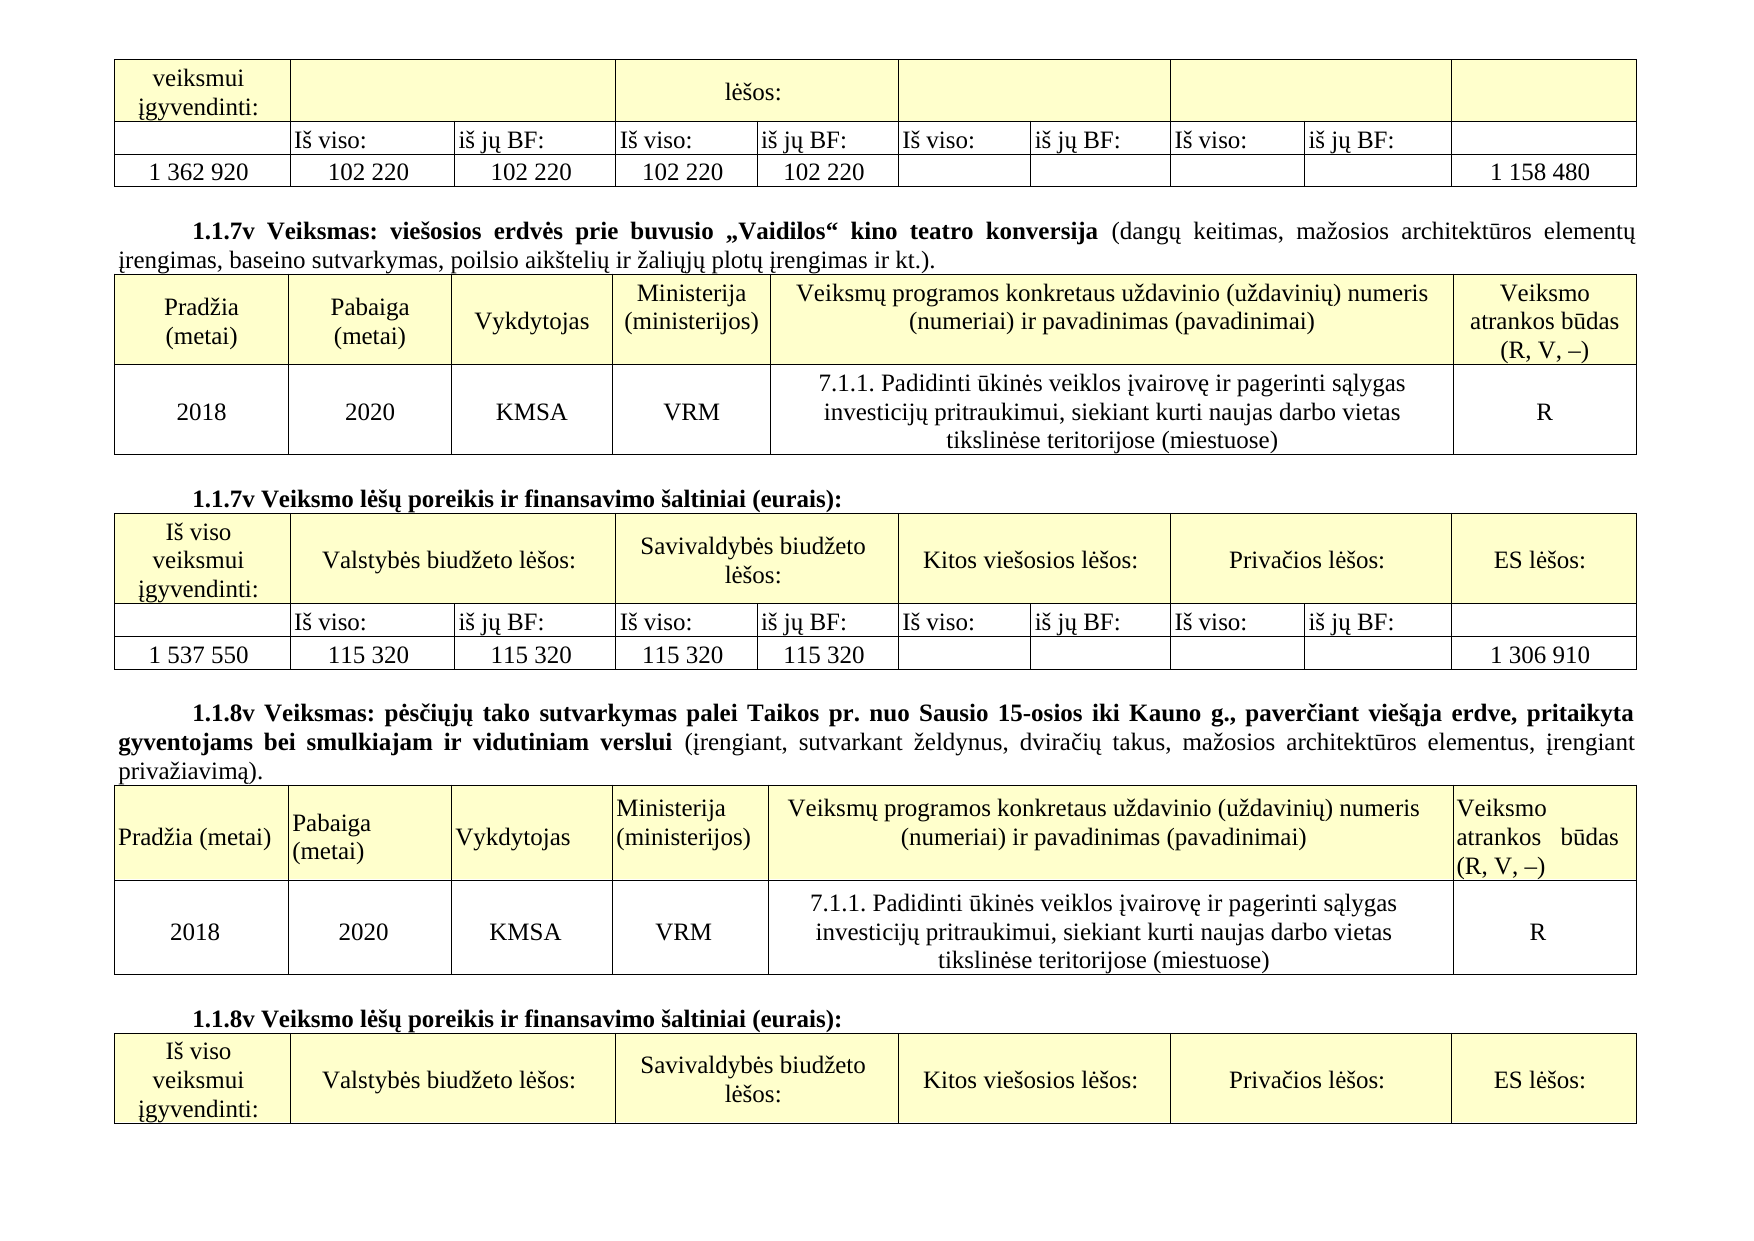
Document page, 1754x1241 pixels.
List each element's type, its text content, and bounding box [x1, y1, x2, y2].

table_header [291, 60, 615, 121]
table_cell KMSA [452, 881, 612, 974]
text 1.1.8v Veiksmo lėšų poreikis ir finansavimo šaltiniai (eurais): [118, 1004, 1636, 1033]
table_cell Iš viso: [616, 122, 757, 153]
table_cell [1031, 637, 1170, 668]
table_cell Iš viso: [899, 122, 1030, 153]
table_cell iš jų BF: [1031, 122, 1170, 153]
table_cell 102 220 [291, 155, 454, 186]
table_cell 2018 [115, 881, 288, 974]
table_header Privačios lėšos: [1171, 1034, 1451, 1122]
table_cell 1 306 910 [1452, 637, 1636, 668]
table_cell Iš viso: [899, 604, 1030, 636]
table_header Vykdytojas [452, 275, 612, 364]
text 1.1.7v Veiksmo lėšų poreikis ir finansavimo šaltiniai (eurais): [118, 484, 1636, 513]
table_cell [899, 637, 1030, 668]
table_cell 102 220 [758, 155, 898, 186]
table_cell R [1454, 365, 1636, 454]
table_cell iš jų BF: [1305, 122, 1451, 153]
table_cell iš jų BF: [758, 604, 898, 636]
text 1.1.7v Veiksmas: viešosios erdvės prie buvusio „Vaidilos“ kino teatro konversija (dangų keitimas, mažosios architektūros elementų įrengimas, baseino sutvarkymas, poilsio aikštelių ir žaliųjų plotų įrengimas ir kt.). [118, 216, 1636, 273]
table_header [899, 60, 1170, 121]
table_cell Iš viso: [291, 122, 454, 153]
table_header Savivaldybės biudžeto lėšos: [616, 514, 898, 603]
table_header Iš viso veiksmui įgyvendinti: [115, 514, 290, 603]
table_header ES lėšos: [1452, 1034, 1636, 1122]
table_cell 1 537 550 [115, 637, 290, 668]
table_cell [1171, 155, 1304, 186]
table_cell 1 158 480 [1452, 155, 1636, 186]
table_cell 2018 [115, 365, 288, 454]
table_cell iš jų BF: [455, 604, 615, 636]
table_cell [1305, 637, 1451, 668]
table_cell iš jų BF: [758, 122, 898, 153]
table_header Iš viso veiksmui įgyvendinti: [115, 1034, 290, 1122]
table_cell 102 220 [616, 155, 757, 186]
table_header Veiksmų programos konkretaus uždavinio (uždavinių) numeris (numeriai) ir pavadinimas (pavadinimai) [771, 275, 1453, 364]
table_header Kitos viešosios lėšos: [899, 1034, 1170, 1122]
table_cell KMSA [452, 365, 612, 454]
table_cell [1452, 122, 1636, 153]
table_cell Iš viso: [1171, 604, 1304, 636]
table_header Privačios lėšos: [1171, 514, 1451, 603]
table_cell VRM [613, 365, 770, 454]
table_cell 7.1.1. Padidinti ūkinės veiklos įvairovę ir pagerinti sąlygas investicijų pritraukimui, siekiant kurti naujas darbo vietas tikslinėse teritorijose (miestuose) [769, 881, 1453, 974]
table_header veiksmui įgyvendinti: [115, 60, 290, 121]
table_cell Iš viso: [616, 604, 757, 636]
table_header Ministerija (ministerijos) [613, 275, 770, 364]
table_header [1452, 60, 1636, 121]
table_cell 115 320 [455, 637, 615, 668]
table_cell iš jų BF: [1031, 604, 1170, 636]
table_cell [1452, 604, 1636, 636]
table_header Pabaiga (metai) [289, 275, 451, 364]
table_cell [899, 155, 1030, 186]
table_header Kitos viešosios lėšos: [899, 514, 1170, 603]
table_cell 7.1.1. Padidinti ūkinės veiklos įvairovę ir pagerinti sąlygas investicijų pritraukimui, siekiant kurti naujas darbo vietas tikslinėse teritorijose (miestuose) [771, 365, 1453, 454]
table_header Veiksmo atrankos būdas (R, V, –) [1454, 275, 1636, 364]
table_cell iš jų BF: [1305, 604, 1451, 636]
table_header Veiksmų programos konkretaus uždavinio (uždavinių) numeris (numeriai) ir pavadinimas (pavadinimai) [769, 786, 1453, 879]
table_cell [115, 122, 290, 153]
table_cell 115 320 [291, 637, 454, 668]
table_header Savivaldybės biudžeto lėšos: [616, 1034, 898, 1122]
table_cell Iš viso: [291, 604, 454, 636]
table_cell [1031, 155, 1170, 186]
table_cell 115 320 [616, 637, 757, 668]
table_cell iš jų BF: [455, 122, 615, 153]
table_cell Iš viso: [1171, 122, 1304, 153]
table_header Ministerija (ministerijos) [613, 786, 768, 879]
table_cell 2020 [289, 365, 451, 454]
table_header [1171, 60, 1451, 121]
table_header Vykdytojas [452, 786, 612, 879]
table_cell 115 320 [758, 637, 898, 668]
table_cell [1171, 637, 1304, 668]
table_header Pabaiga (metai) [289, 786, 451, 879]
table_cell 1 362 920 [115, 155, 290, 186]
table_cell VRM [613, 881, 768, 974]
table_header Pradžia (metai) [115, 786, 288, 879]
table_header Veiksmo atrankos būdas (R, V, –) [1454, 786, 1636, 879]
text 1.1.8v Veiksmas: pėsčiųjų tako sutvarkymas palei Taikos pr. nuo Sausio 15-osios iki Kauno g., paverčiant viešąja erdve, pritaikyta gyventojams bei smulkiajam ir vidutiniam verslui (įrengiant, sutvarkant želdynus, dviračių takus, mažosios architektūros elementus, įrengiant privažiavimą). [118, 698, 1636, 784]
table_header Valstybės biudžeto lėšos: [291, 514, 615, 603]
table_header ES lėšos: [1452, 514, 1636, 603]
table_cell R [1454, 881, 1636, 974]
table_cell [115, 604, 290, 636]
table_cell 2020 [289, 881, 451, 974]
table_header lėšos: [616, 60, 898, 121]
table_cell [1305, 155, 1451, 186]
table_header Valstybės biudžeto lėšos: [291, 1034, 615, 1122]
table_cell 102 220 [455, 155, 615, 186]
table_header Pradžia (metai) [115, 275, 288, 364]
